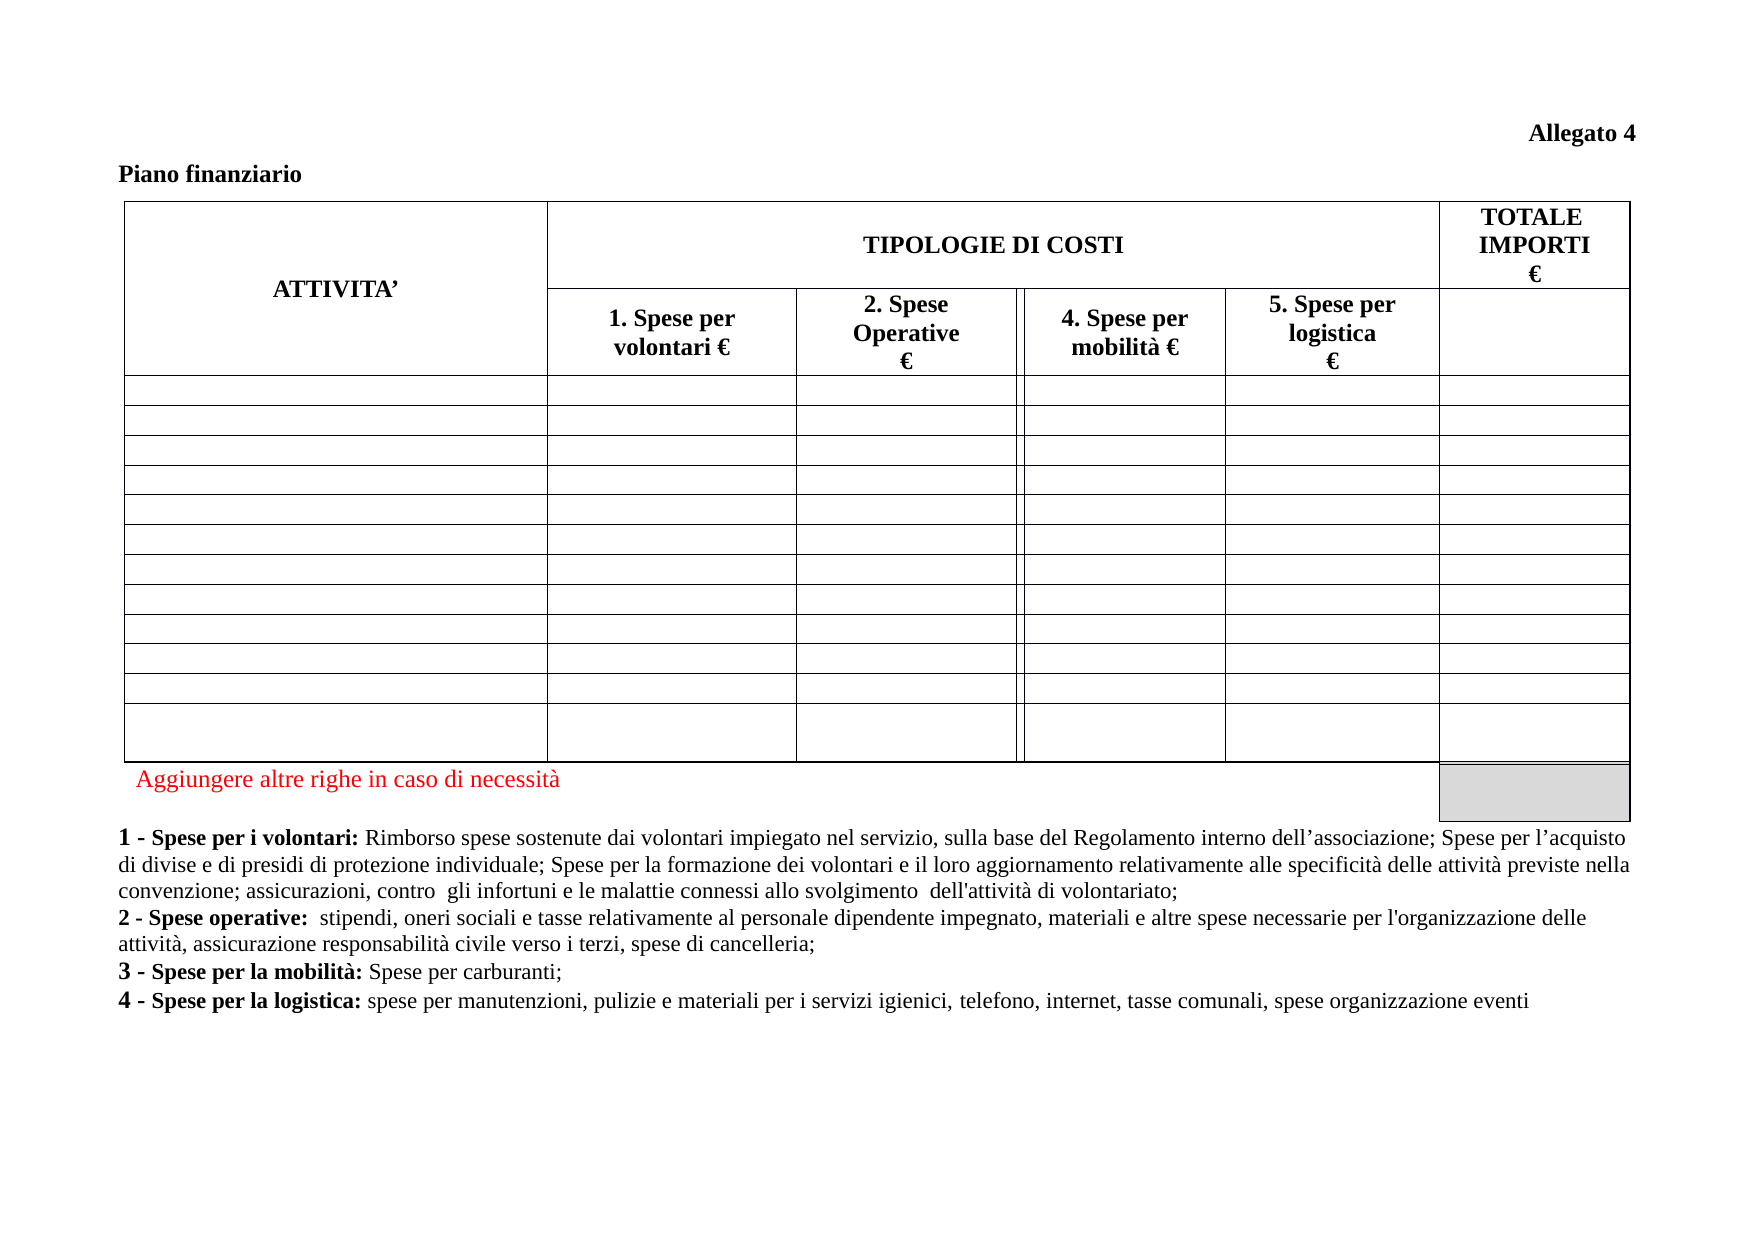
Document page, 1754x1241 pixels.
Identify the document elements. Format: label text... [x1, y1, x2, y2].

text Piano finanziario [118, 159, 1636, 188]
table_cell [125, 436, 547, 464]
table_cell [1226, 466, 1439, 494]
table_cell [1440, 525, 1629, 554]
table_cell [1226, 585, 1439, 613]
table_cell [125, 704, 547, 761]
table_cell [1440, 674, 1629, 703]
table_cell [797, 376, 1016, 405]
table_cell [125, 555, 547, 584]
table_cell Aggiungere altre righe in caso di necessità [124, 763, 1439, 821]
table_cell [1440, 406, 1629, 435]
table_cell [548, 674, 796, 703]
table_cell [1017, 615, 1024, 643]
table_cell 2. Spese Operative € [797, 289, 1016, 375]
table_cell 4. Spese per mobilità € [1025, 289, 1225, 375]
table_cell [797, 466, 1016, 494]
table_cell [548, 406, 796, 435]
table_cell [125, 495, 547, 524]
table_cell [1226, 376, 1439, 405]
table_cell [1440, 615, 1629, 643]
table_cell [548, 555, 796, 584]
table_cell [125, 585, 547, 613]
text 1 - Spese per i volontari: Rimborso spese sostenute dai volontari impiegato nel servizio, sulla base del Regolamento interno dell’associazione; Spese per l’acquisto di divise e di presidi di protezione individuale; Spese per la formazione dei volontari e il loro aggiornamento relativamente alle specificità delle attività previste nella convenzione; assicurazioni, contro gli infortuni e le malattie connessi allo svolgimento dell'attività di volontariato; [118, 822, 1636, 904]
table_cell [797, 585, 1016, 613]
table_cell [1017, 436, 1024, 464]
table_cell [125, 644, 547, 673]
table_cell [1440, 466, 1629, 494]
table_cell [1226, 495, 1439, 524]
table_cell [1440, 555, 1629, 584]
table_cell [1025, 585, 1225, 613]
table_cell [1017, 406, 1024, 435]
table_cell [1025, 615, 1225, 643]
table_cell [548, 585, 796, 613]
table_cell [125, 674, 547, 703]
table_cell [1226, 674, 1439, 703]
table_cell 1. Spese per volontari € [548, 289, 796, 375]
table_cell [548, 704, 796, 761]
table_cell [1025, 674, 1225, 703]
text 4 - Spese per la logistica: spese per manutenzioni, pulizie e materiali per i servizi igienici, telefono, internet, tasse comunali, spese organizzazione eventi [118, 985, 1636, 1014]
table_cell [548, 376, 796, 405]
table_cell [1025, 436, 1225, 464]
table_cell [1440, 495, 1629, 524]
text Allegato 4 [118, 118, 1636, 147]
table_cell [548, 644, 796, 673]
table_cell [1025, 704, 1225, 761]
table_cell [797, 644, 1016, 673]
table_cell [1226, 555, 1439, 584]
table_cell [797, 406, 1016, 435]
table_cell [1440, 585, 1629, 613]
table_cell [1226, 615, 1439, 643]
table_cell [1017, 674, 1024, 703]
table_cell [1025, 495, 1225, 524]
table_cell 5. Spese per logistica € [1226, 289, 1439, 375]
table_cell [1025, 644, 1225, 673]
table_cell [1440, 644, 1629, 673]
text 3 - Spese per la mobilità: Spese per carburanti; [118, 956, 1636, 985]
table_cell [1440, 436, 1629, 464]
table_cell [1017, 555, 1024, 584]
table_cell [125, 376, 547, 405]
table_cell [1017, 495, 1024, 524]
table_header TIPOLOGIE DI COSTI [548, 202, 1439, 288]
table_cell [125, 406, 547, 435]
table_header ATTIVITA’ [125, 202, 547, 375]
table_cell [1226, 704, 1439, 761]
table_cell [1025, 406, 1225, 435]
table_cell [1017, 644, 1024, 673]
table_cell [125, 525, 547, 554]
table_cell [797, 436, 1016, 464]
table_cell [1440, 704, 1629, 761]
table_cell [797, 555, 1016, 584]
table_cell [548, 466, 796, 494]
table_cell [1226, 406, 1439, 435]
table_cell [548, 615, 796, 643]
table_cell [1017, 704, 1024, 761]
table_header TOTALE IMPORTI € [1440, 202, 1629, 288]
table_cell [1017, 525, 1024, 554]
table_cell [1017, 466, 1024, 494]
table_cell [1017, 289, 1024, 375]
table_cell [1025, 376, 1225, 405]
table_cell [125, 615, 547, 643]
table_cell [548, 525, 796, 554]
table_cell [1226, 436, 1439, 464]
table_cell [548, 495, 796, 524]
table_cell [1025, 525, 1225, 554]
table_cell [1440, 289, 1629, 375]
table_cell [1226, 644, 1439, 673]
table_cell [797, 704, 1016, 761]
table_cell [125, 466, 547, 494]
table_cell [1440, 376, 1629, 405]
table_cell [797, 674, 1016, 703]
table_cell [548, 436, 796, 464]
text 2 - Spese operative: stipendi, oneri sociali e tasse relativamente al personale dipendente impegnato, materiali e altre spese necessarie per l'organizzazione delle attività, assicurazione responsabilità civile verso i terzi, spese di cancelleria; [118, 904, 1636, 956]
table_cell [797, 495, 1016, 524]
table_cell [1017, 376, 1024, 405]
table_cell [1017, 585, 1024, 613]
table_cell [797, 615, 1016, 643]
table_cell [797, 525, 1016, 554]
table_cell [1025, 466, 1225, 494]
table_cell [1226, 525, 1439, 554]
table_cell [1025, 555, 1225, 584]
table_cell [1440, 765, 1629, 821]
